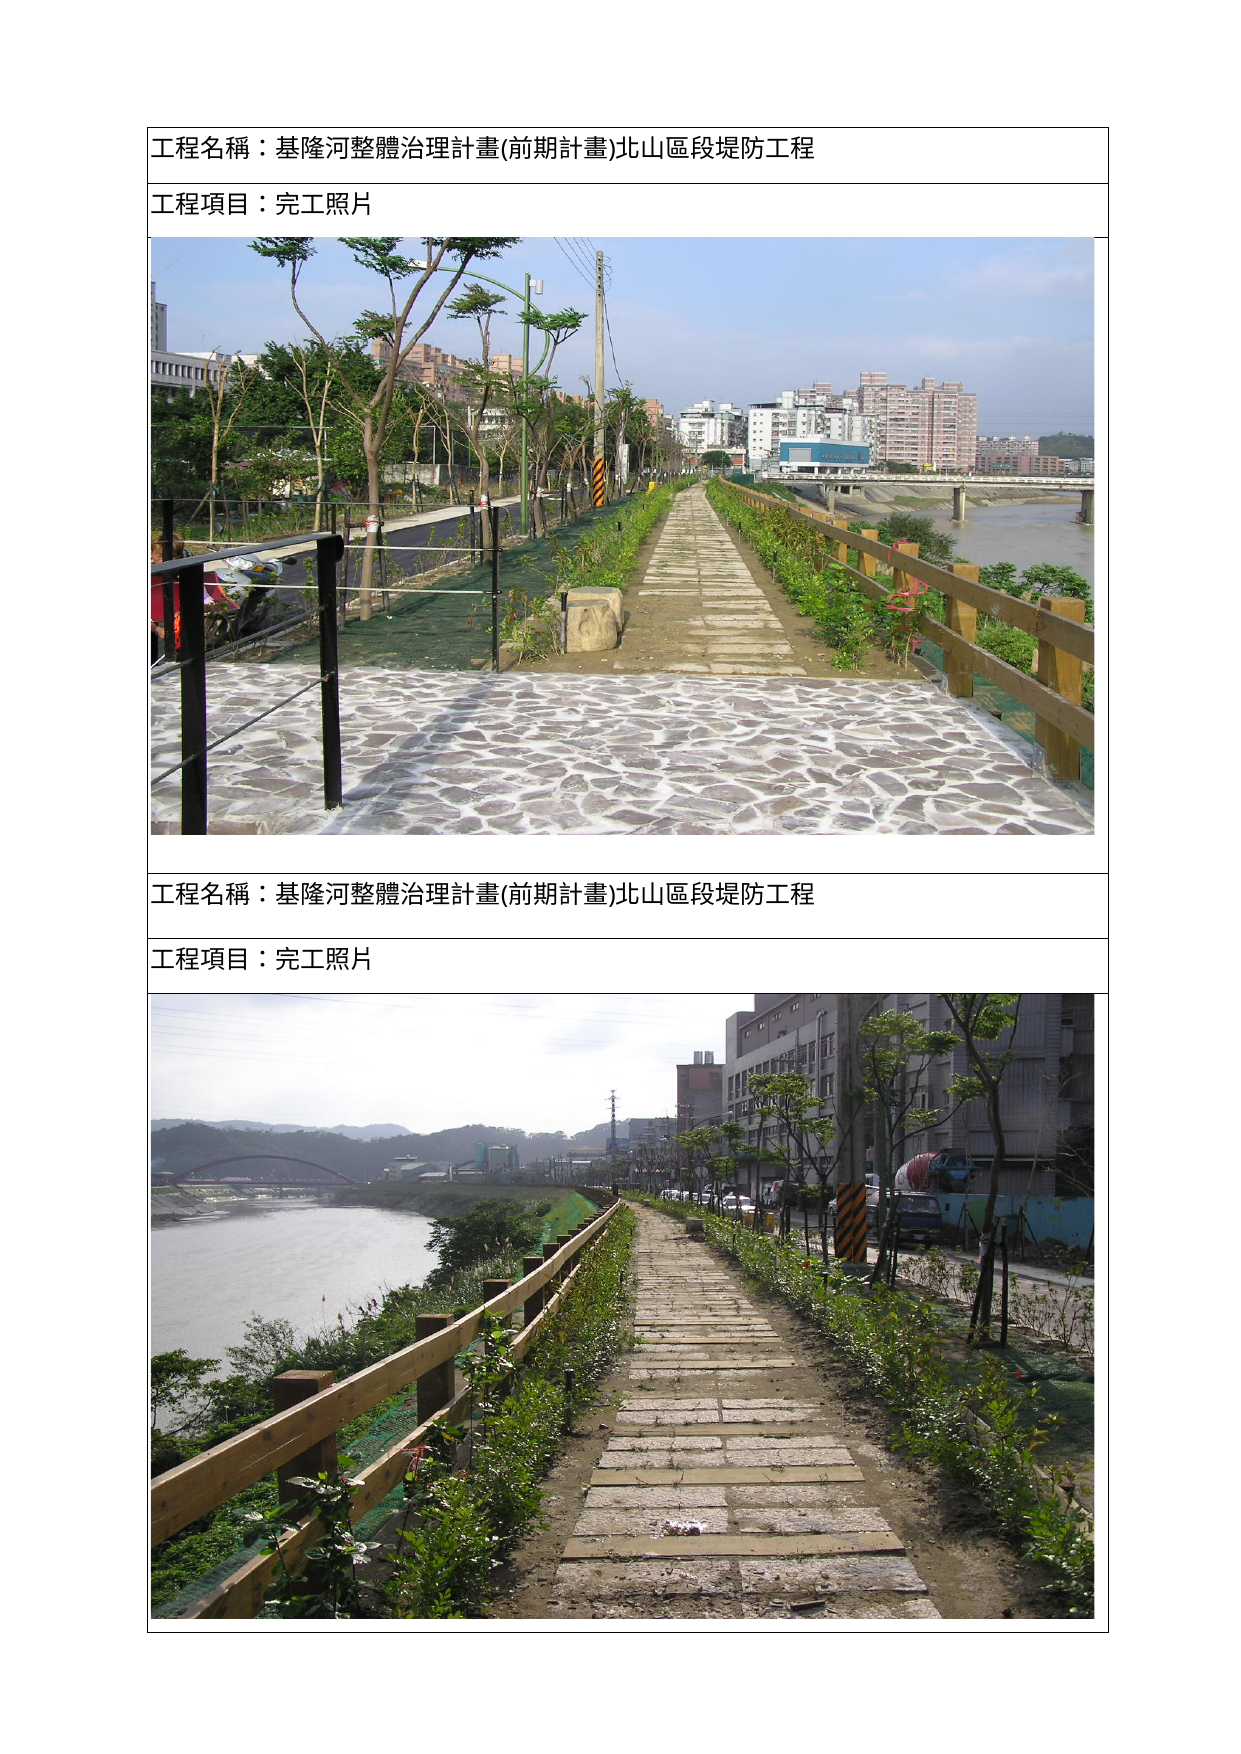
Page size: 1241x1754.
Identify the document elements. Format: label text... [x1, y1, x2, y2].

table_cell 工程項目：完工照片 [148, 184, 1108, 237]
table_cell 工程名稱：基隆河整體治理計畫(前期計畫)北山區段堤防工程 [148, 874, 1108, 937]
table_cell [148, 238, 1108, 873]
table_cell 工程項目：完工照片 [148, 939, 1108, 993]
table_header 工程名稱：基隆河整體治理計畫(前期計畫)北山區段堤防工程 [148, 128, 1108, 183]
picture [150, 994, 1095, 1619]
table_cell [148, 994, 1108, 1632]
picture [150, 237, 1095, 835]
